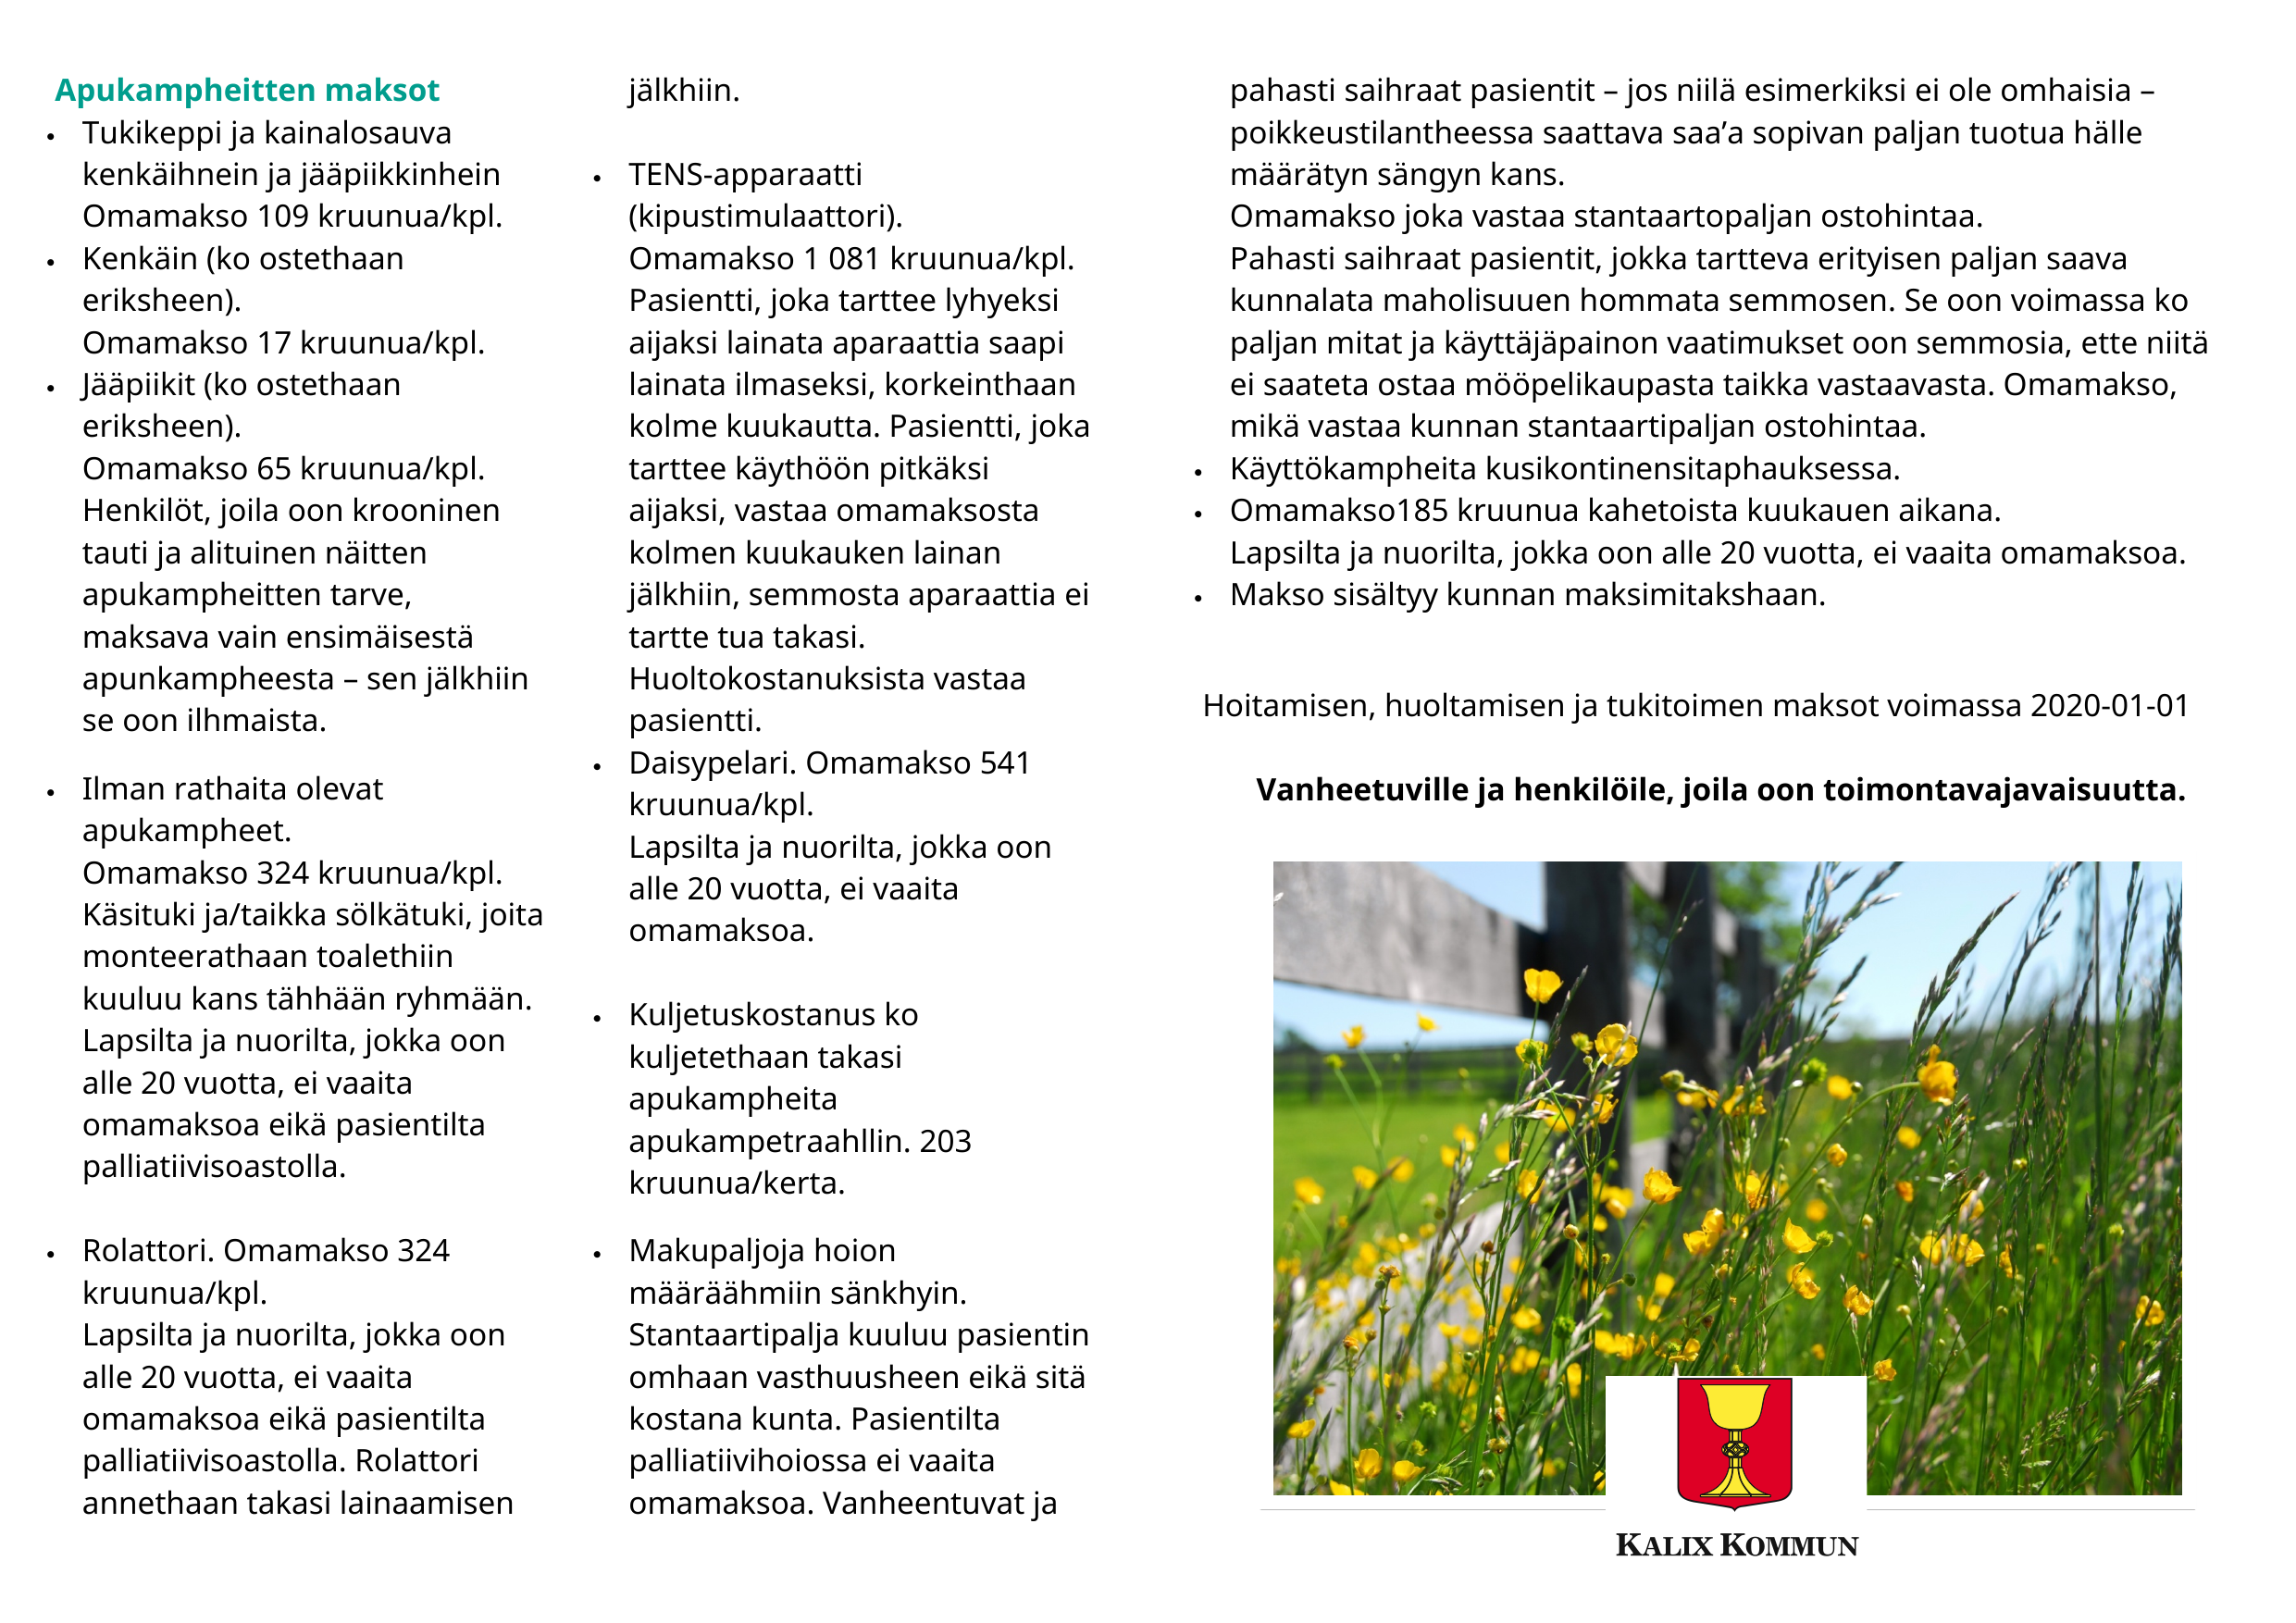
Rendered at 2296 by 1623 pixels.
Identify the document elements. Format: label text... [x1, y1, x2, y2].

list pahasti saihraat pasientit – jos niilä esimerkiksi ei ole omhaisia – poikkeustilantheessa saattava saa’a sopivan paljan tuotua hälle määrätyn sängyn kans. Omamakso joka vastaa stantaartopaljan ostohintaa. Pahasti saihraat pasientit, jokka tartteva erityisen paljan saava kunnalata maholisuuen hommata semmosen. Se oon voimassa ko paljan mitat ja käyttäjäpainon vaatimukset oon semmosia, ette niitä ei saateta ostaa mööpelikaupasta taikka vastaavasta. Omamakso, mikä vastaa kunnan stantaartipaljan ostohintaa. [1195, 68, 2240, 447]
list Makupaljoja hoion määräähmiin sänkhyin. Stantaartipalja kuuluu pasientin omhaan vasthuusheen eikä sitä kostana kunta. Pasientilta palliatiivihoiossa ei vaaita omamaksoa. Vanheentuvat ja [594, 1229, 1093, 1523]
picture [1273, 861, 2182, 1557]
list Makso sisältyy kunnan maksimitakshaan. [1195, 573, 2240, 614]
list TENS-apparaatti (kipustimulaattori). Omamakso 1 081 kruunua/kpl. Pasientti, joka tarttee lyhyeksi aijaksi lainata aparaattia saapi lainata ilmaseksi, korkeinthaan kolme kuukautta. Pasientti, joka tarttee käythöön pitkäksi aijaksi, vastaa omamaksosta kolmen kuukauken lainan jälkhiin, semmosta aparaattia ei tartte tua takasi. Huoltokostanuksista vastaa pasientti. [594, 153, 1093, 741]
list Käyttökampheita kusikontinensitaphauksessa. [1195, 447, 2240, 489]
list Omamakso185 kruunua kahetoista kuukauen aikana. Lapsilta ja nuorilta, jokka oon alle 20 vuotta, ei vaaita omamaksoa. [1195, 489, 2240, 573]
list Tukikeppi ja kainalosauva kenkäihnein ja jääpiikkinhein Omamakso 109 kruunua/kpl. [47, 110, 547, 237]
list Rolattori. Omamakso 324 kruunua/kpl. Lapsilta ja nuorilta, jokka oon alle 20 vuotta, ei vaaita omamaksoa eikä pasientilta palliatiivisoastolla. Rolattori annethaan takasi lainaamisen [47, 1229, 547, 1523]
subtitle Apukampheitten maksot [55, 68, 547, 110]
list jälkhiin. [594, 68, 1093, 153]
text Hoitamisen, huoltamisen ja tukitoimen maksot voimassa 2020-01-01 [1202, 684, 2240, 768]
list Jääpiikit (ko ostethaan eriksheen). Omamakso 65 kruunua/kpl. Henkilöt, joila oon krooninen tauti ja alituinen näitten apukampheitten tarve, maksava vain ensimäisestä apunkampheesta – sen jälkhiin se oon ilhmaista. [47, 363, 547, 766]
list Kuljetuskostanus ko kuljetethaan takasi apukampheita apukampetraahllin. 203 kruunua/kerta. [594, 993, 1093, 1229]
list Ilman rathaita olevat apukampheet. Omamakso 324 kruunua/kpl. Käsituki ja/taikka sölkätuki, joita monteerathaan toalethiin kuuluu kans tähhään ryhmään. Lapsilta ja nuorilta, jokka oon alle 20 vuotta, ei vaaita omamaksoa eikä pasientilta palliatiivisoastolla. [47, 766, 547, 1229]
text Vanheetuville ja henkilöile, joila oon toimontavajavaisuutta. [1202, 768, 2240, 810]
list Daisypelari. Omamakso 541 kruunua/kpl. Lapsilta ja nuorilta, jokka oon alle 20 vuotta, ei vaaita omamaksoa. [594, 741, 1093, 951]
list Kenkäin (ko ostethaan eriksheen). Omamakso 17 kruunua/kpl. [47, 237, 547, 363]
